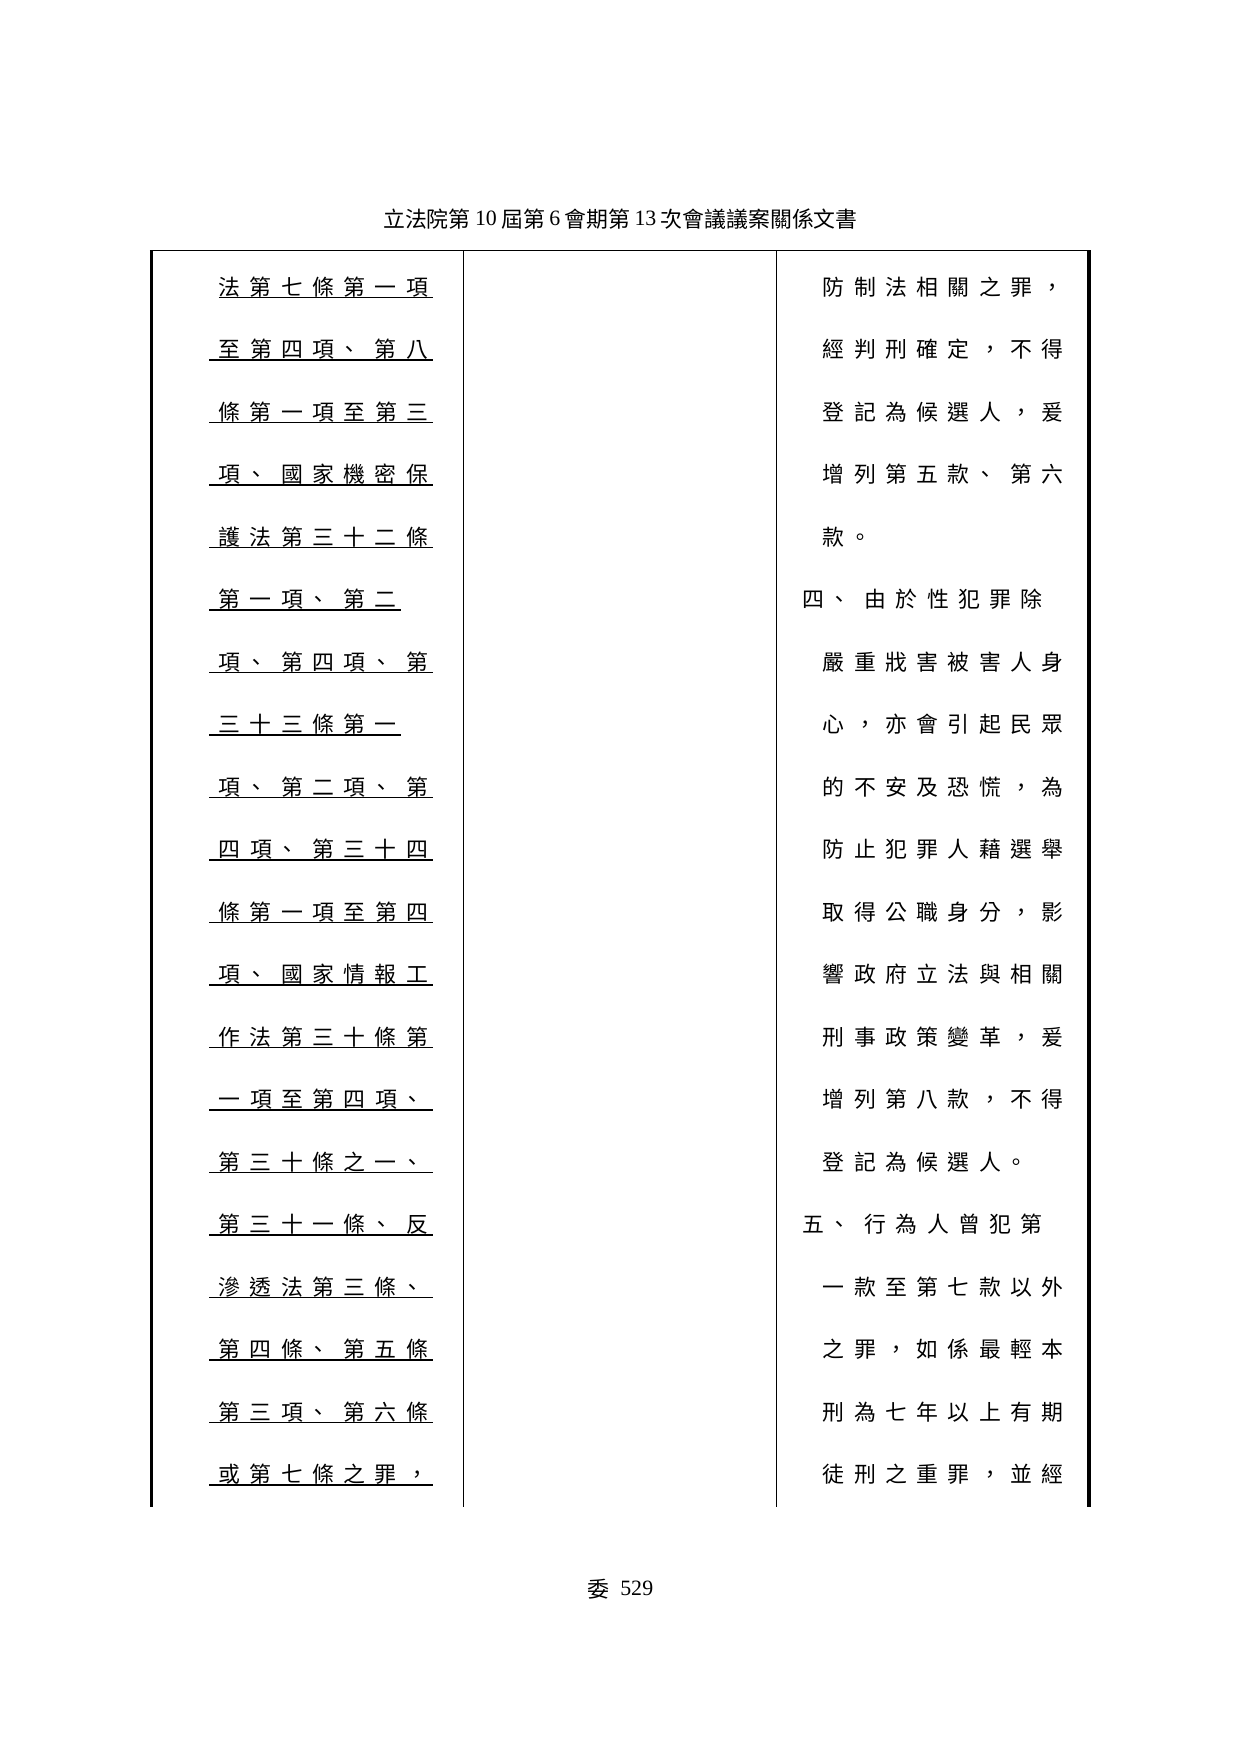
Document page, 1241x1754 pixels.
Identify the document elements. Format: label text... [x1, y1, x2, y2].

table_cell 防制法相關之罪，經判刑確定，不得登記為候選人，爰增列第五款、第六款。 四、由於性犯罪除嚴重戕害被害人身心，亦會引起民眾的不安及恐慌，為防止犯罪人藉選舉取得公職身分，影響政府立法與相關刑事政策變革，爰增列第八款，不得登記為候選人。 五、行為人曾犯第一款至第七款以外之罪，如係最輕本刑為七年以上有期徒刑之重罪，並經 [777, 251, 1087, 1507]
table_cell [464, 251, 776, 1507]
table_cell 法第七條第一項至第四項、第八條第一項至第三項、國家機密保護法第三十二條第一項、第二項、第四項、第三十三條第一項、第二項、第四項、第三十四條第一項至第四項、國家情報工作法第三十條第一項至第四項、第三十條之一、第三十一條、反滲透法第三條、第四條、第五條第三項、第六條或第七條之罪， [153, 251, 463, 1507]
